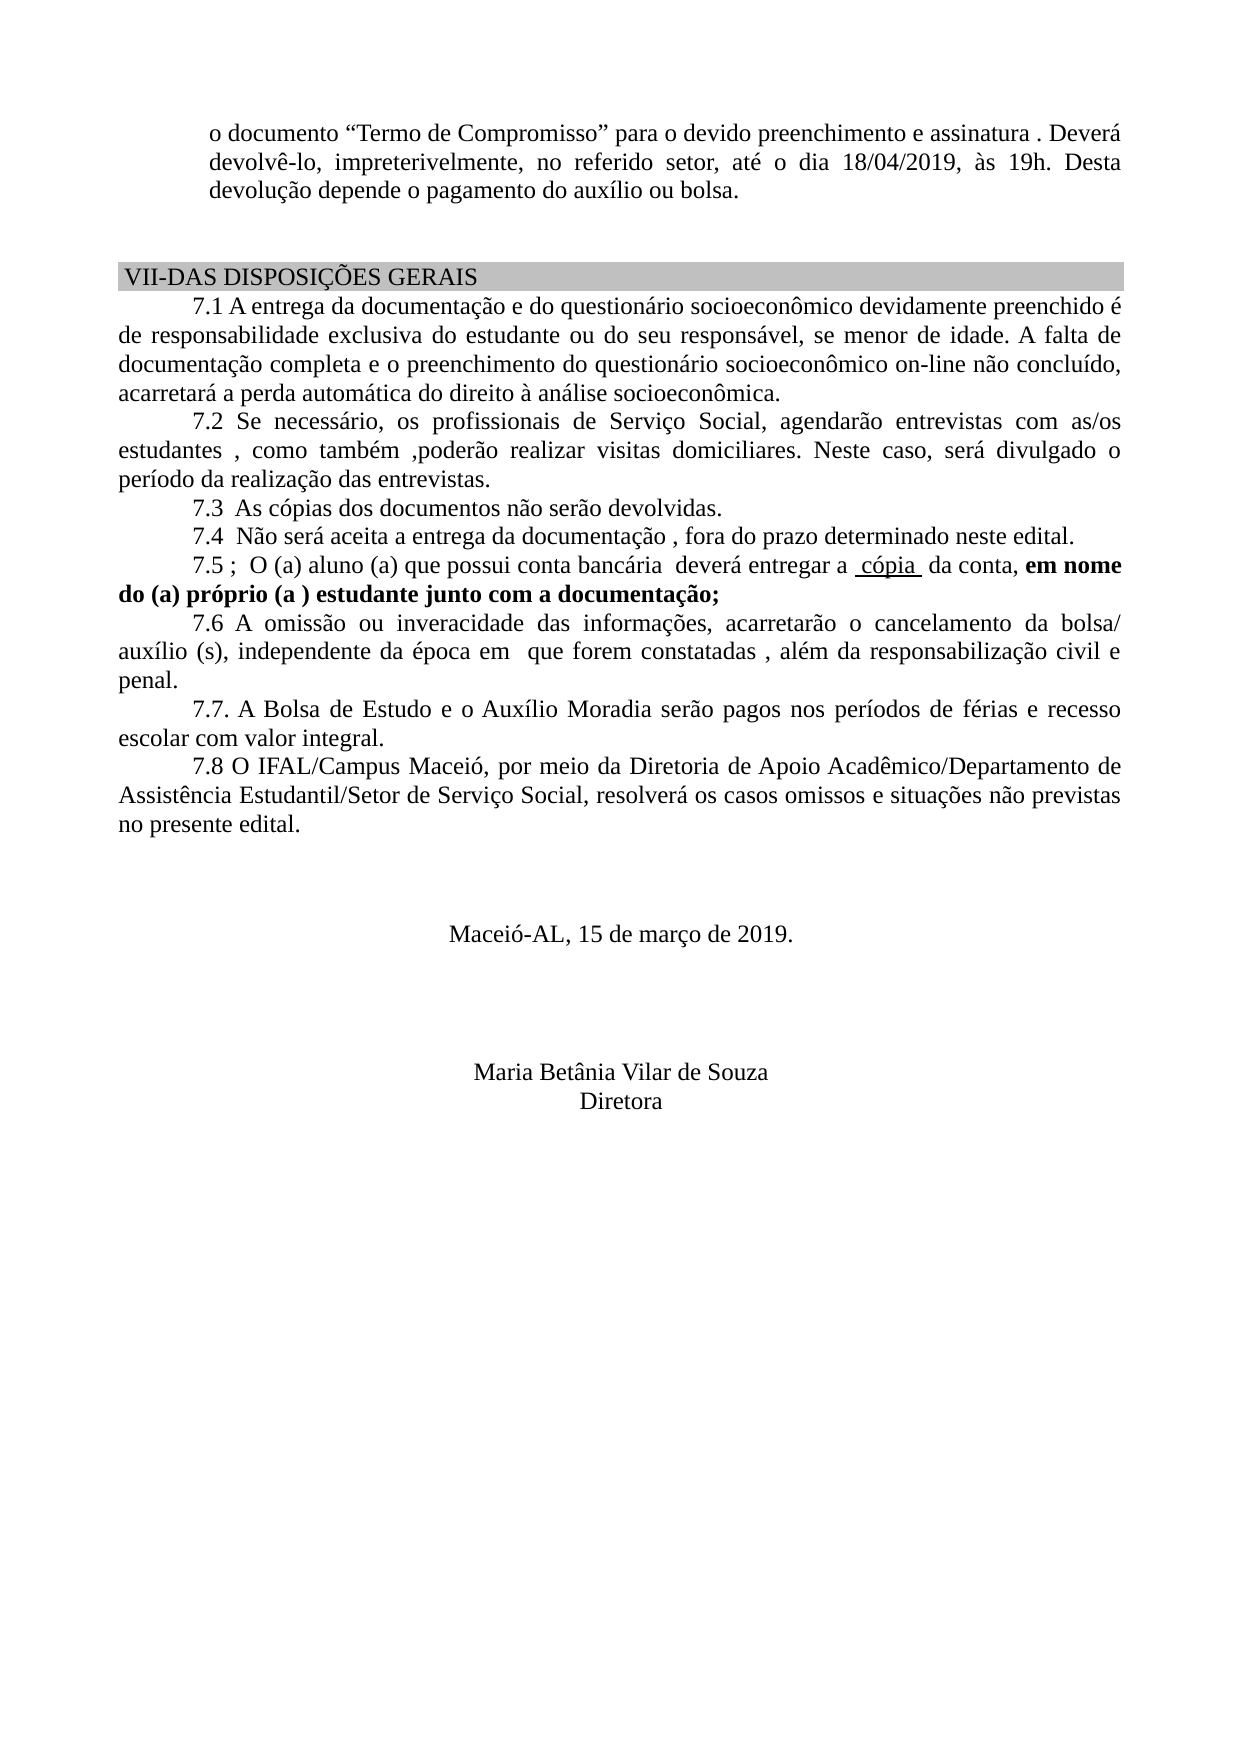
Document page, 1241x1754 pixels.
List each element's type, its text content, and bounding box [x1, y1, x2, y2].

text 7.4 Não será aceita a entrega da documentação , fora do prazo determinado neste edital. [118, 521, 1122, 550]
text 7.8 O IFAL/Campus Maceió, por meio da Diretoria de Apoio Acadêmico/Departamento de Assistência Estudantil/Setor de Serviço Social, resolverá os casos omissos e situações não previstas no presente edital. [118, 751, 1122, 838]
text 7.6 A omissão ou inveracidade das informações, acarretarão o cancelamento da bolsa/ auxílio (s), independente da época em que forem constatadas , além da responsabilização civil e penal. [118, 608, 1122, 694]
text o documento “Termo de Compromisso” para o devido preenchimento e assinatura . Deverá devolvê-lo, impreterivelmente, no referido setor, até o dia 18/04/2019, às 19h. Desta devolução depende o pagamento do auxílio ou bolsa. [209, 118, 1122, 204]
text Maceió-AL, 15 de março de 2019. [118, 919, 1124, 947]
text Maria Betânia Vilar de Souza [118, 1057, 1124, 1086]
text 7.1 A entrega da documentação e do questionário socioeconômico devidamente preenchido é de responsabilidade exclusiva do estudante ou do seu responsável, se menor de idade. A falta de documentação completa e o preenchimento do questionário socioeconômico on-line não concluído, acarretará a perda automática do direito à análise socioeconômica. [118, 291, 1122, 406]
text 7.3 As cópias dos documentos não serão devolvidas. [118, 493, 1122, 521]
text 7.7. A Bolsa de Estudo e o Auxílio Moradia serão pagos nos períodos de férias e recesso escolar com valor integral. [118, 694, 1122, 751]
text 7.2 Se necessário, os profissionais de Serviço Social, agendarão entrevistas com as/os estudantes , como também ,poderão realizar visitas domiciliares. Neste caso, será divulgado o período da realização das entrevistas. [118, 406, 1122, 493]
text VII-DAS DISPOSIÇÕES GERAIS [118, 262, 1124, 291]
text Diretora [118, 1086, 1124, 1115]
text 7.5 ; O (a) aluno (a) que possui conta bancária deverá entregar a cópia da conta, em nome do (a) próprio (a ) estudante junto com a documentação; [118, 550, 1122, 608]
